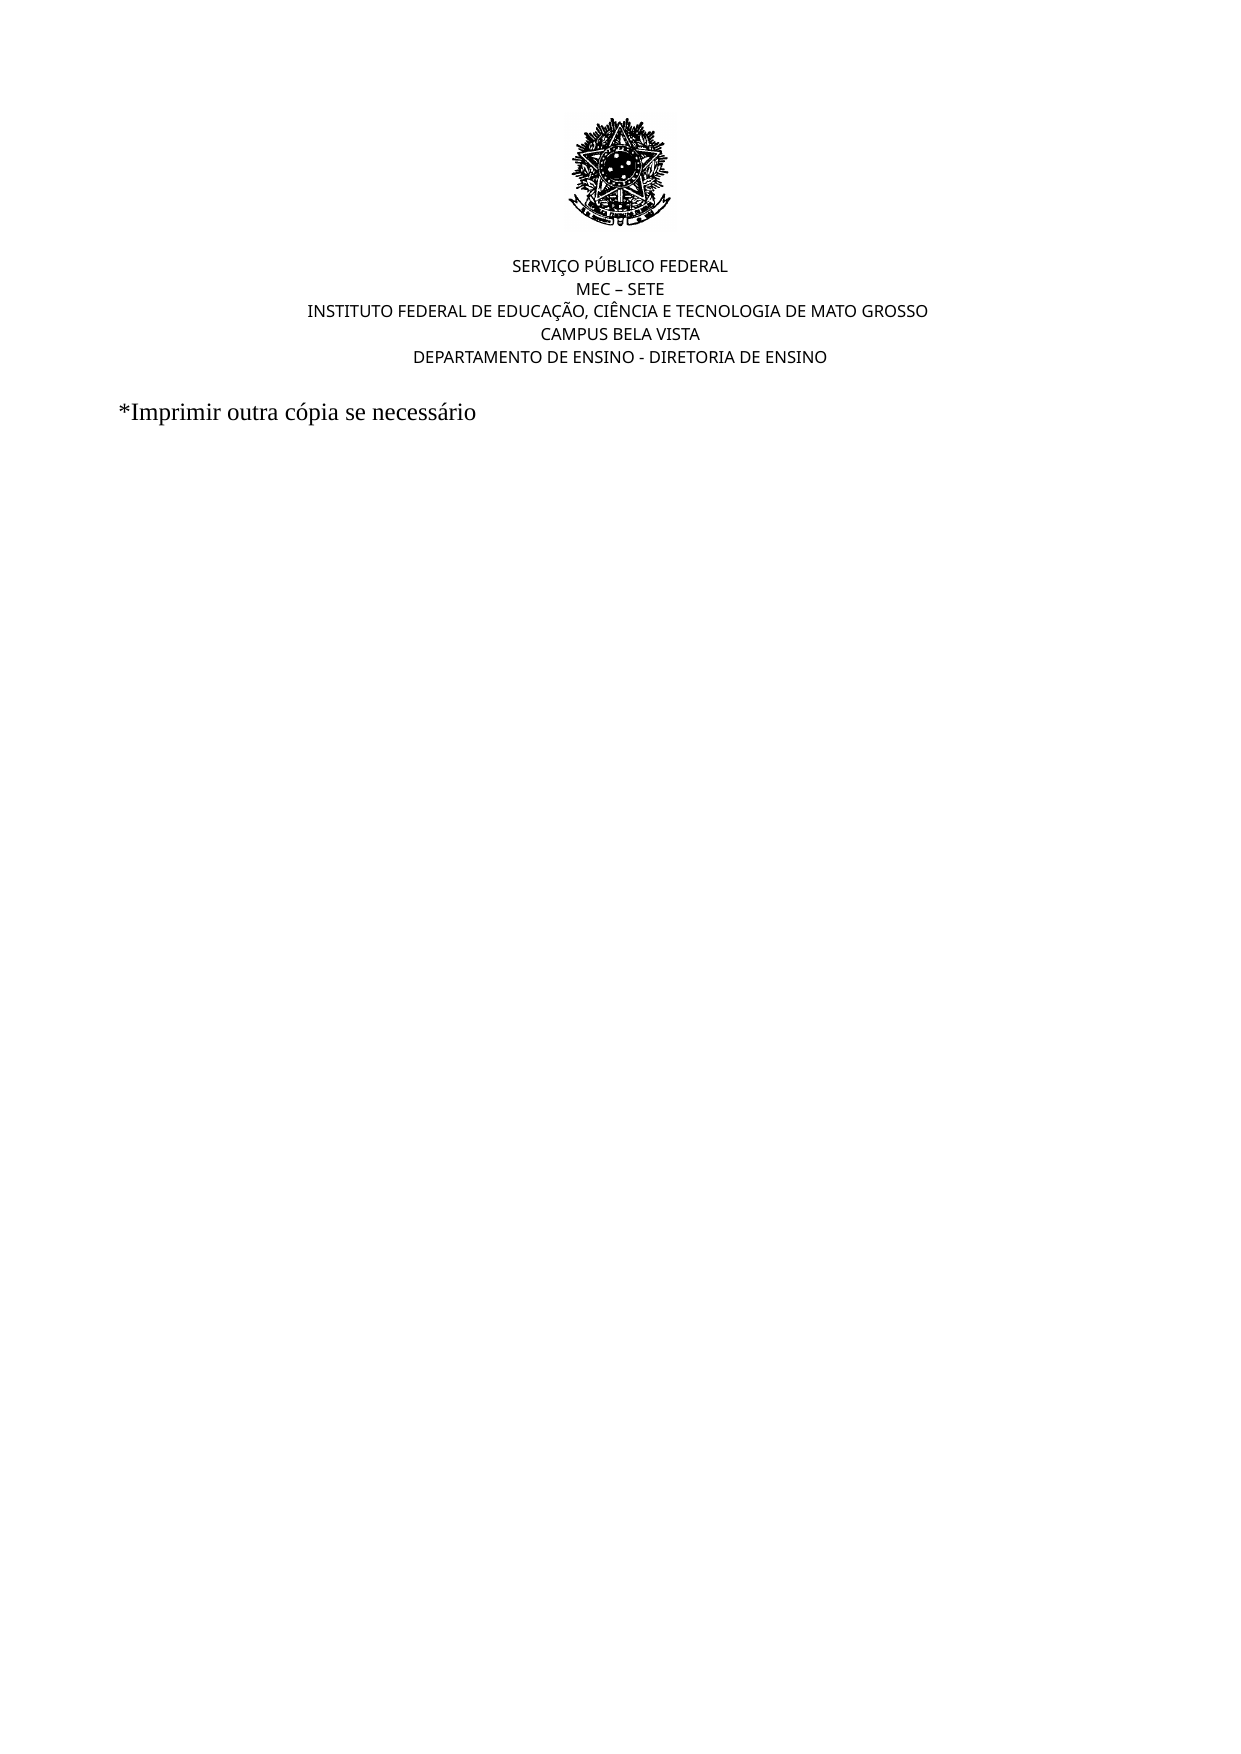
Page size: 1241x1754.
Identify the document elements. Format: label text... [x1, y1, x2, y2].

text *Imprimir outra cópia se necessário [118, 397, 1122, 426]
picture [564, 112, 677, 232]
